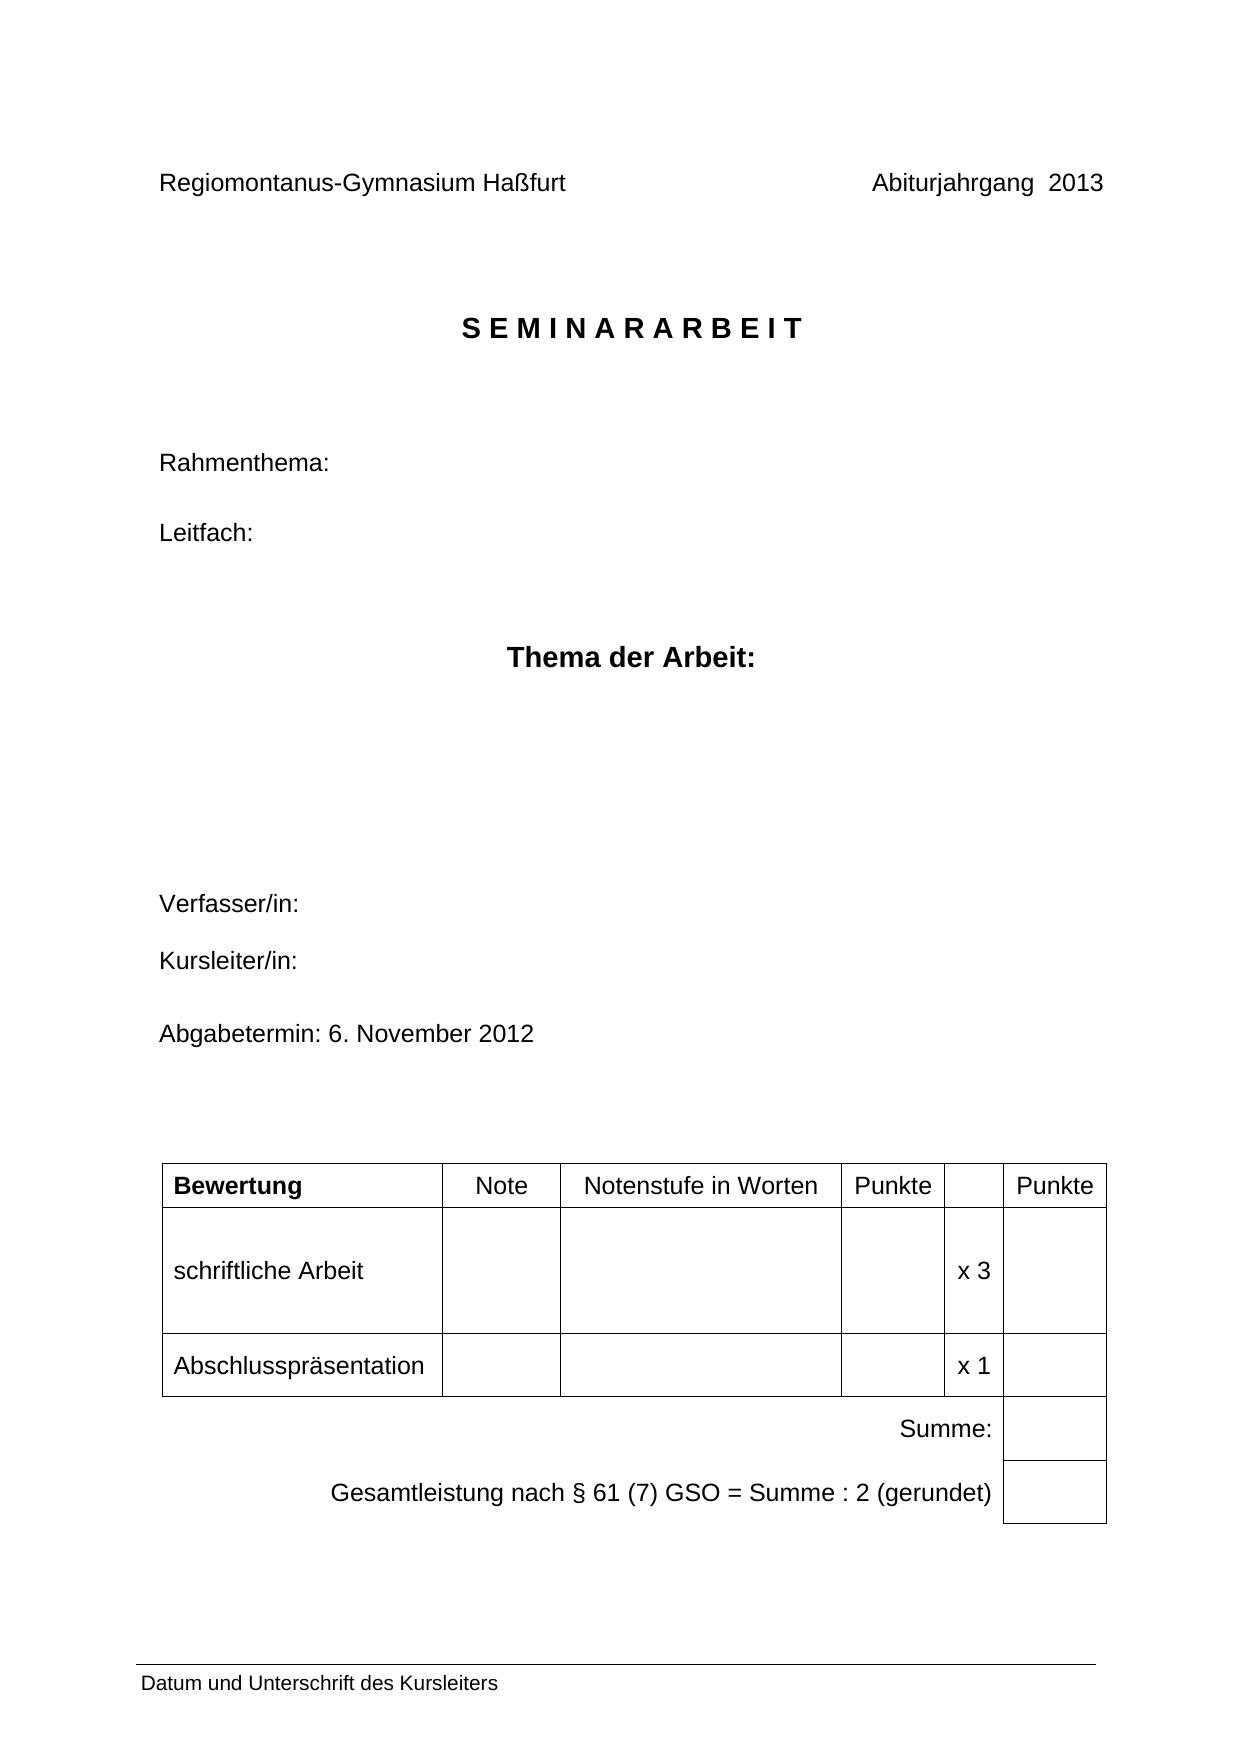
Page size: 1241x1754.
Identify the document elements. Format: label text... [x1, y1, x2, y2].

table_cell gut [561, 1334, 841, 1396]
table_cell Rahmenthema: Leitfach: [148, 402, 1115, 593]
table_cell 7 [842, 1208, 944, 1333]
table_header Punkte [842, 1164, 944, 1207]
table_cell Summe: [162, 1397, 1003, 1460]
table_header Bewertung [163, 1164, 442, 1207]
table_cell Datum und Unterschrift des Kursleiters [136, 1665, 1096, 1695]
table_header Regiomontanus-Gymnasium Haßfurt [148, 168, 652, 255]
table_header Note [443, 1164, 560, 1207]
table_cell x 1 [945, 1334, 1003, 1396]
table_cell befriedigend [561, 1208, 841, 1333]
table_cell [809, 1019, 1115, 1077]
table_cell 2 [443, 1334, 560, 1396]
table_cell Verfasser/in: Kursleiter/in: [148, 886, 808, 1019]
table_cell Abschlusspräsentation [163, 1334, 442, 1396]
table_cell Thema der Arbeit: [148, 593, 1115, 886]
table_cell [809, 886, 1115, 1019]
table_header [136, 1635, 1096, 1663]
table_header Abiturjahrgang 2013 [652, 168, 1115, 255]
table_cell 31 [1004, 1397, 1106, 1460]
table_cell 16 [1004, 1461, 1106, 1523]
table_cell 10 [842, 1334, 944, 1396]
table_cell S E M I N A R A R B E I T [148, 255, 1115, 402]
table_header Punkte [1004, 1164, 1106, 1207]
table_cell x 3 [945, 1208, 1003, 1333]
table_cell Gesamtleistung nach § 61 (7) GSO = Summe : 2 (gerundet) [162, 1460, 1003, 1523]
table_header Notenstufe in Worten [561, 1164, 841, 1207]
table_cell 10 [1004, 1334, 1106, 1396]
table_cell Abgabetermin: 6. November 2012 [148, 1019, 808, 1077]
table_header [945, 1164, 1003, 1207]
table_cell 3 - [443, 1208, 560, 1333]
table_cell schriftliche Arbeit [163, 1208, 442, 1333]
table_cell 21 [1004, 1208, 1106, 1333]
